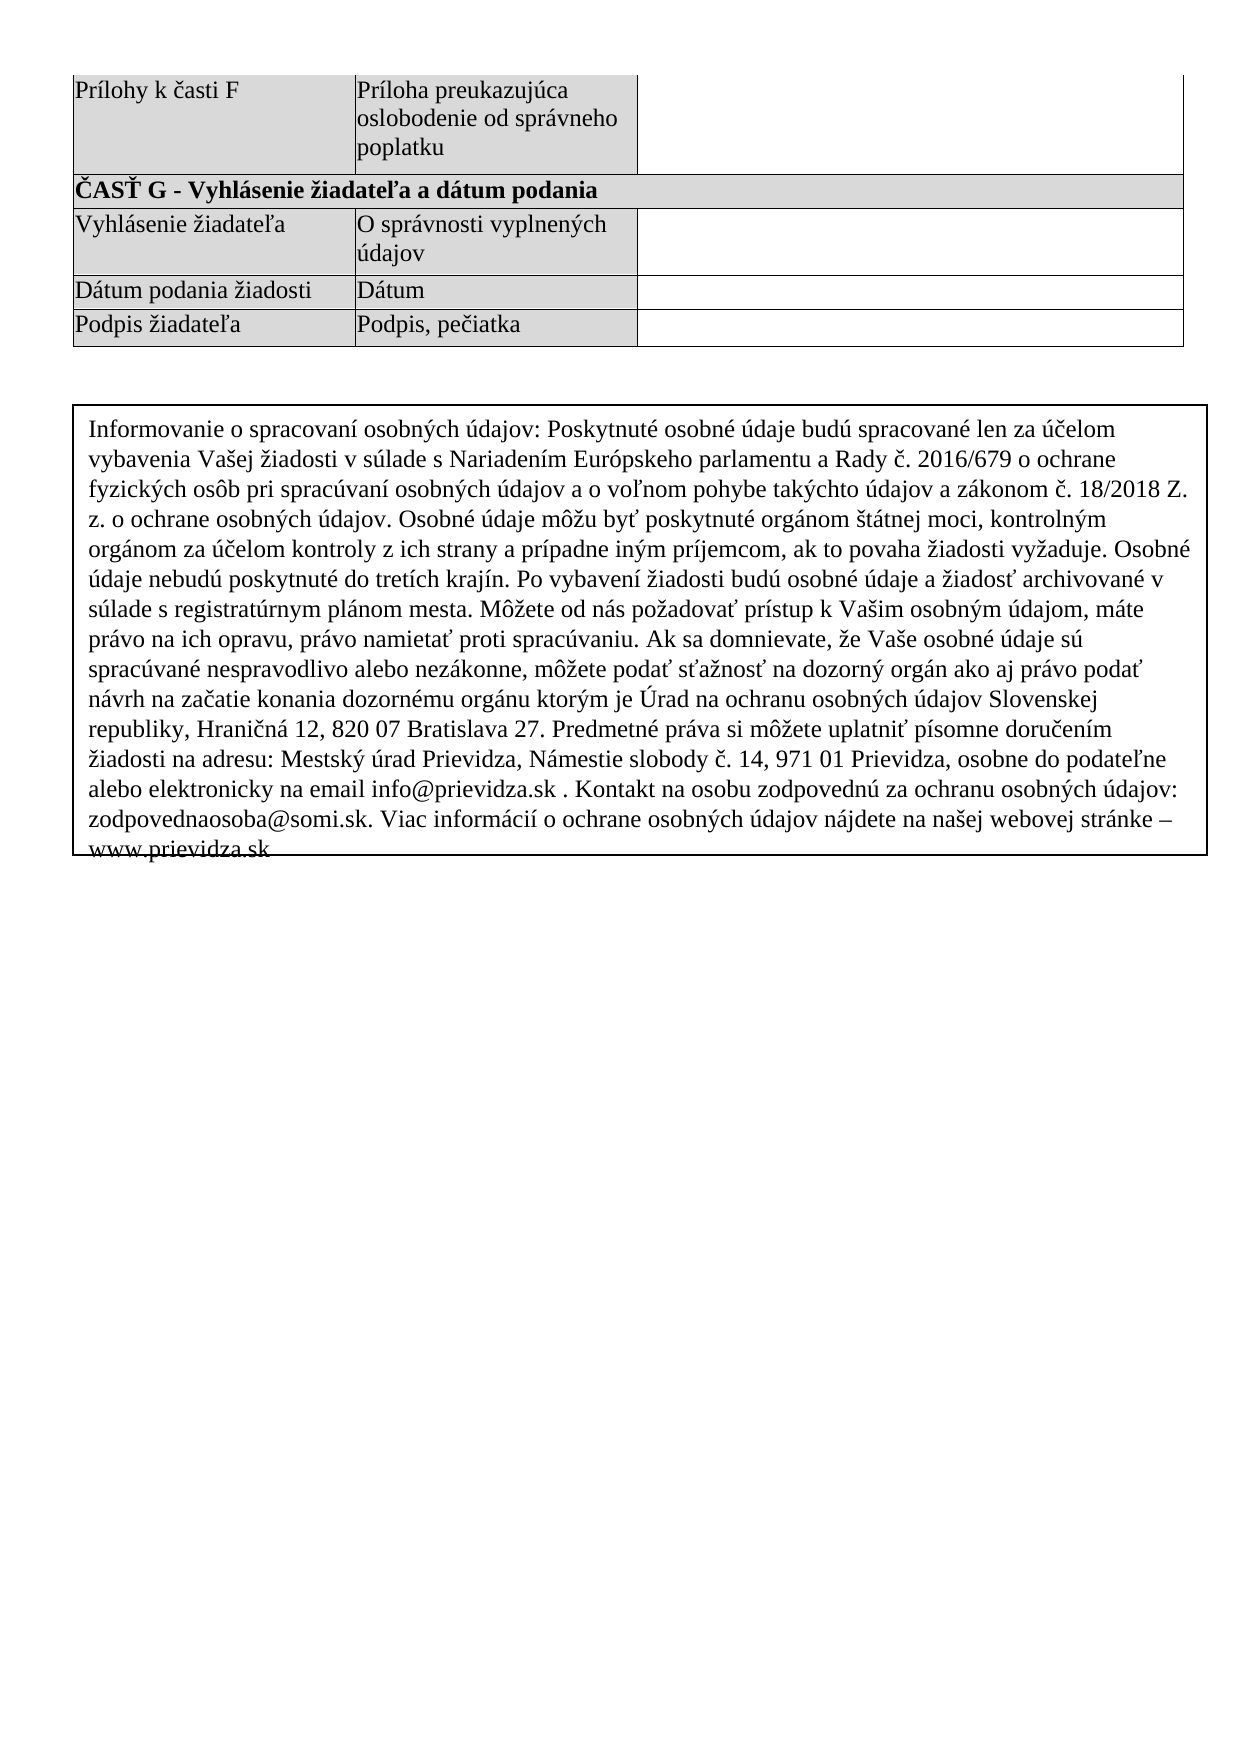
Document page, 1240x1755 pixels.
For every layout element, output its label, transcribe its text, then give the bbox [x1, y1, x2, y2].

table_header Prílohy k časti F [74, 75, 355, 174]
table_cell [638, 209, 1183, 274]
table_cell O správnosti vyplnených údajov [356, 209, 637, 274]
table_header [638, 75, 1183, 174]
table_cell Dátum [356, 276, 637, 308]
table_cell ČASŤ G - Vyhlásenie žiadateľa a dátum podania [74, 175, 1183, 208]
table_cell Podpis žiadateľa [74, 310, 355, 346]
table_cell Vyhlásenie žiadateľa [74, 209, 355, 274]
table_cell [638, 310, 1183, 346]
table_cell [638, 276, 1183, 308]
table_header Príloha preukazujúca oslobodenie od správneho poplatku [356, 75, 637, 174]
table_cell Dátum podania žiadosti [74, 276, 355, 308]
table_cell Podpis, pečiatka [356, 310, 637, 346]
